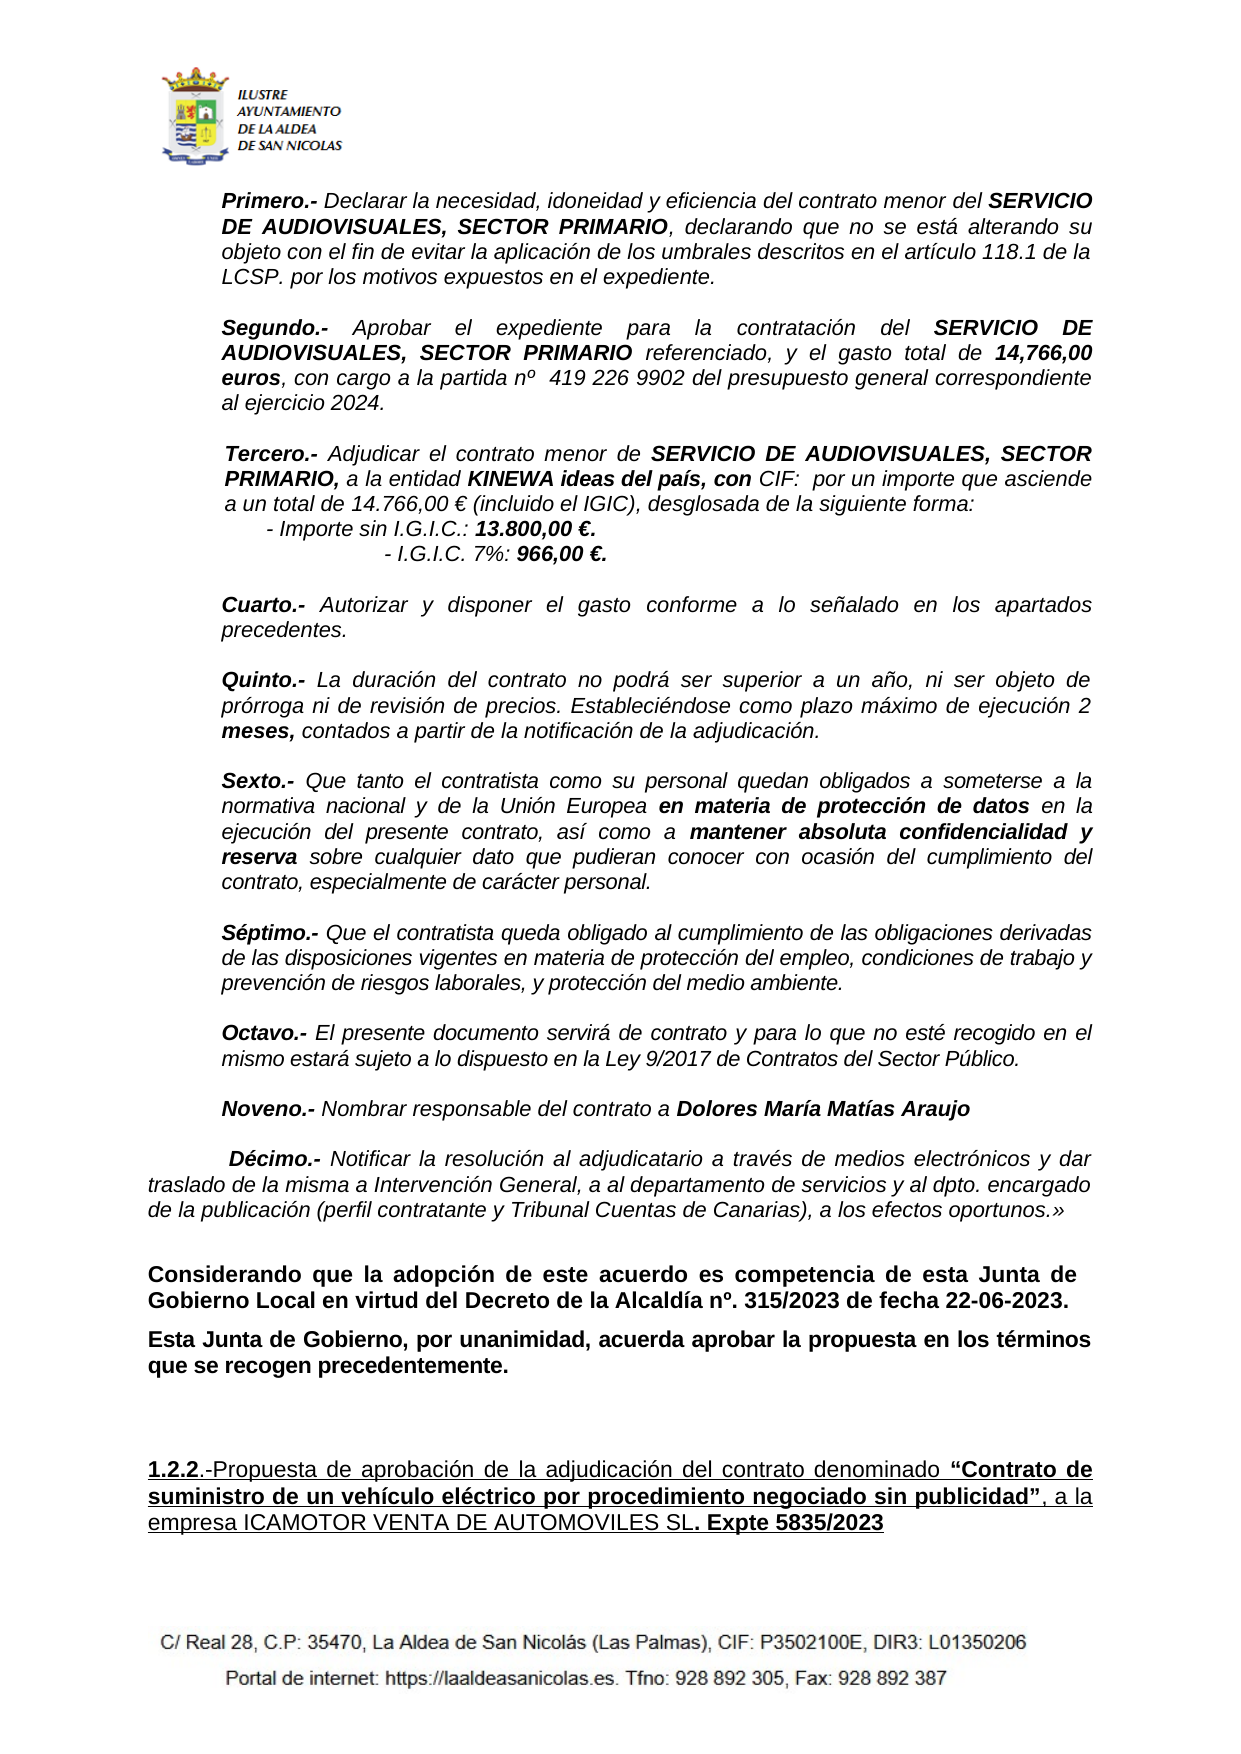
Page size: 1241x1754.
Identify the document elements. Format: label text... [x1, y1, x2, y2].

text Segundo.- Aprobar el expediente para la contratación del SERVICIO DE AUDIOVISUALES, SECTOR PRIMARIO referenciado, y el gasto total de 14,766,00 euros, con cargo a la partida nº 419 226 9902 del presupuesto general correspondiente al ejercicio 2024. [221, 314, 1093, 415]
text Cuarto.- Autorizar y disponer el gasto conforme a lo señalado en los apartados precedentes. [221, 592, 1093, 642]
text Tercero.- Adjudicar el contrato menor de SERVICIO DE AUDIOVISUALES, SECTOR PRIMARIO, a la entidad KINEWA ideas del país, con CIF: por un importe que asciende a un total de 14.766,00 € (incluido el IGIC), desglosada de la siguiente forma: [224, 441, 1093, 516]
picture [148, 1626, 1034, 1694]
text Esta Junta de Gobierno, por unanimidad, acuerda aprobar la propuesta en los términos que se recogen precedentemente. [148, 1326, 1093, 1379]
text - I.G.I.C. 7%: 966,00 €. [148, 541, 1022, 567]
text empresa ICAMOTOR VENTA DE AUTOMOVILES SL. Expte 5835/2023 [148, 1507, 1093, 1536]
text Séptimo.- Que el contratista queda obligado al cumplimiento de las obligaciones derivadas de las disposiciones vigentes en materia de protección del empleo, condiciones de trabajo y prevención de riesgos laborales, y protección del medio ambiente. [221, 919, 1093, 995]
text - Importe sin I.G.I.C.: 13.800,00 €. [148, 516, 1093, 541]
picture [148, 59, 358, 173]
text Octavo.- El presente documento servirá de contrato y para lo que no esté recogido en el mismo estará sujeto a lo dispuesto en la Ley 9/2017 de Contratos del Sector Público. [221, 1020, 1093, 1071]
text Quinto.- La duración del contrato no podrá ser superior a un año, ni ser objeto de prórroga ni de revisión de precios. Estableciéndose como plazo máximo de ejecución 2 meses, contados a partir de la notificación de la adjudicación. [221, 667, 1093, 743]
text Décimo.- Notificar la resolución al adjudicatario a través de medios electrónicos y dar traslado de la misma a Intervención General, a al departamento de servicios y al dpto. encargado de la publicación (perfil contratante y Tribunal Cuentas de Canarias), a los efectos oportunos.» [148, 1146, 1093, 1222]
text Considerando que la adopción de este acuerdo es competencia de esta Junta de Gobierno Local en virtud del Decreto de la Alcaldía nº. 315/2023 de fecha 22-06-2023. [148, 1261, 1078, 1313]
text Noveno.- Nombrar responsable del contrato a Dolores María Matías Araujo [221, 1096, 1093, 1121]
text suministro de un vehículo eléctrico por procedimiento negociado sin publicidad”, a la [148, 1480, 1093, 1506]
text Primero.- Declarar la necesidad, idoneidad y eficiencia del contrato menor del SERVICIO DE AUDIOVISUALES, SECTOR PRIMARIO, declarando que no se está alterando su objeto con el fin de evitar la aplicación de los umbrales descritos en el artículo 118.1 de la LCSP. por los motivos expuestos en el expediente. [221, 188, 1093, 289]
text Sexto.- Que tanto el contratista como su personal quedan obligados a someterse a la normativa nacional y de la Unión Europea en materia de protección de datos en la ejecución del presente contrato, así como a mantener absoluta confidencialidad y reserva sobre cualquier dato que pudieran conocer con ocasión del cumplimiento del contrato, especialmente de carácter personal. [221, 768, 1093, 894]
text 1.2.2.-Propuesta de aprobación de la adjudicación del contrato denominado “Contrato de [148, 1456, 1093, 1479]
